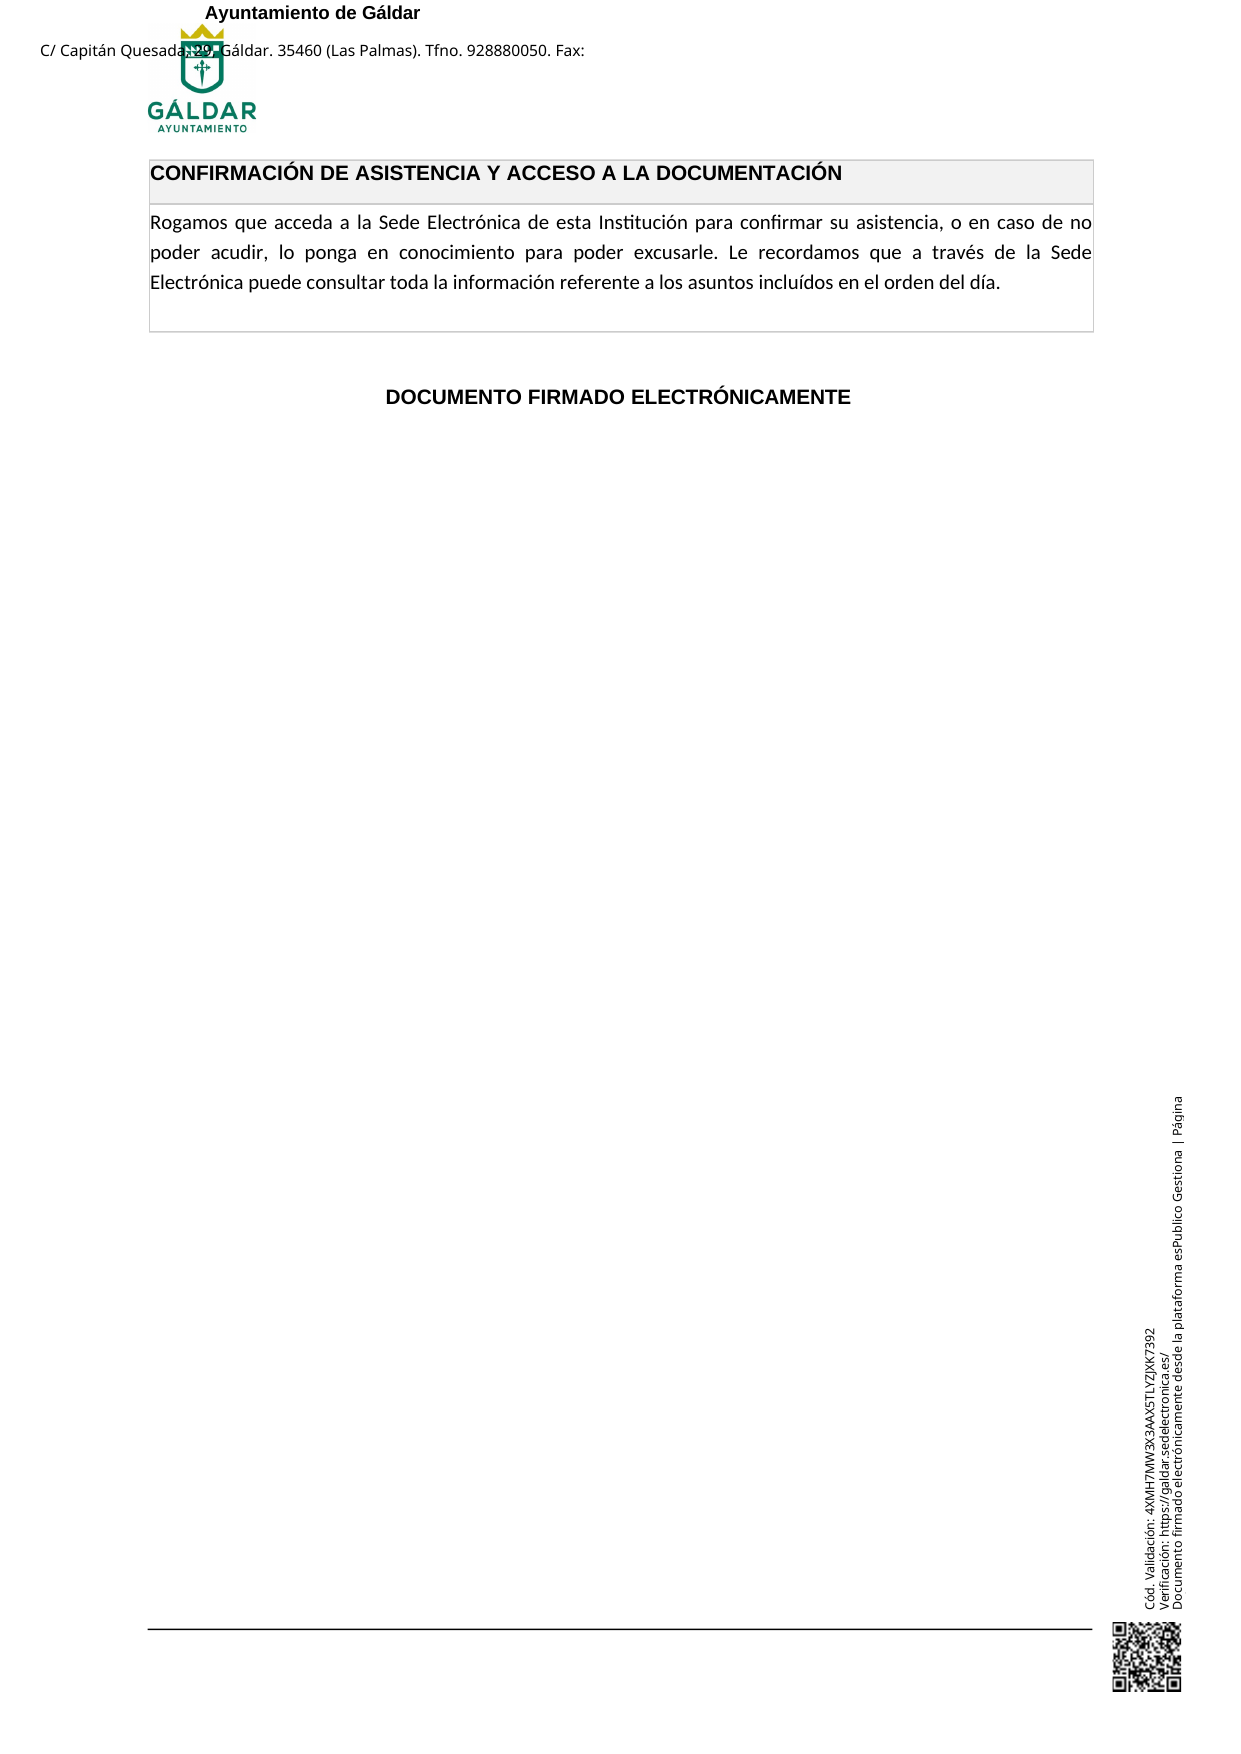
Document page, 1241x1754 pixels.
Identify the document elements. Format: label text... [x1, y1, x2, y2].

picture [1112, 1622, 1182, 1692]
text Documento firmado electrónicamente desde la plataforma esPublico Gestiona | Página 2 de 2 [1170, 1091, 1186, 1612]
picture [147, 23, 257, 133]
text Cód. Validación: 4XMH7MW3X3AAX5TLYZJXK7392 [1143, 1091, 1156, 1612]
text DOCUMENTO FIRMADO ELECTRÓNICAMENTE [385, 385, 1105, 409]
text Verificación: https://galdar.sedelectronica.es/ [1158, 1091, 1170, 1612]
